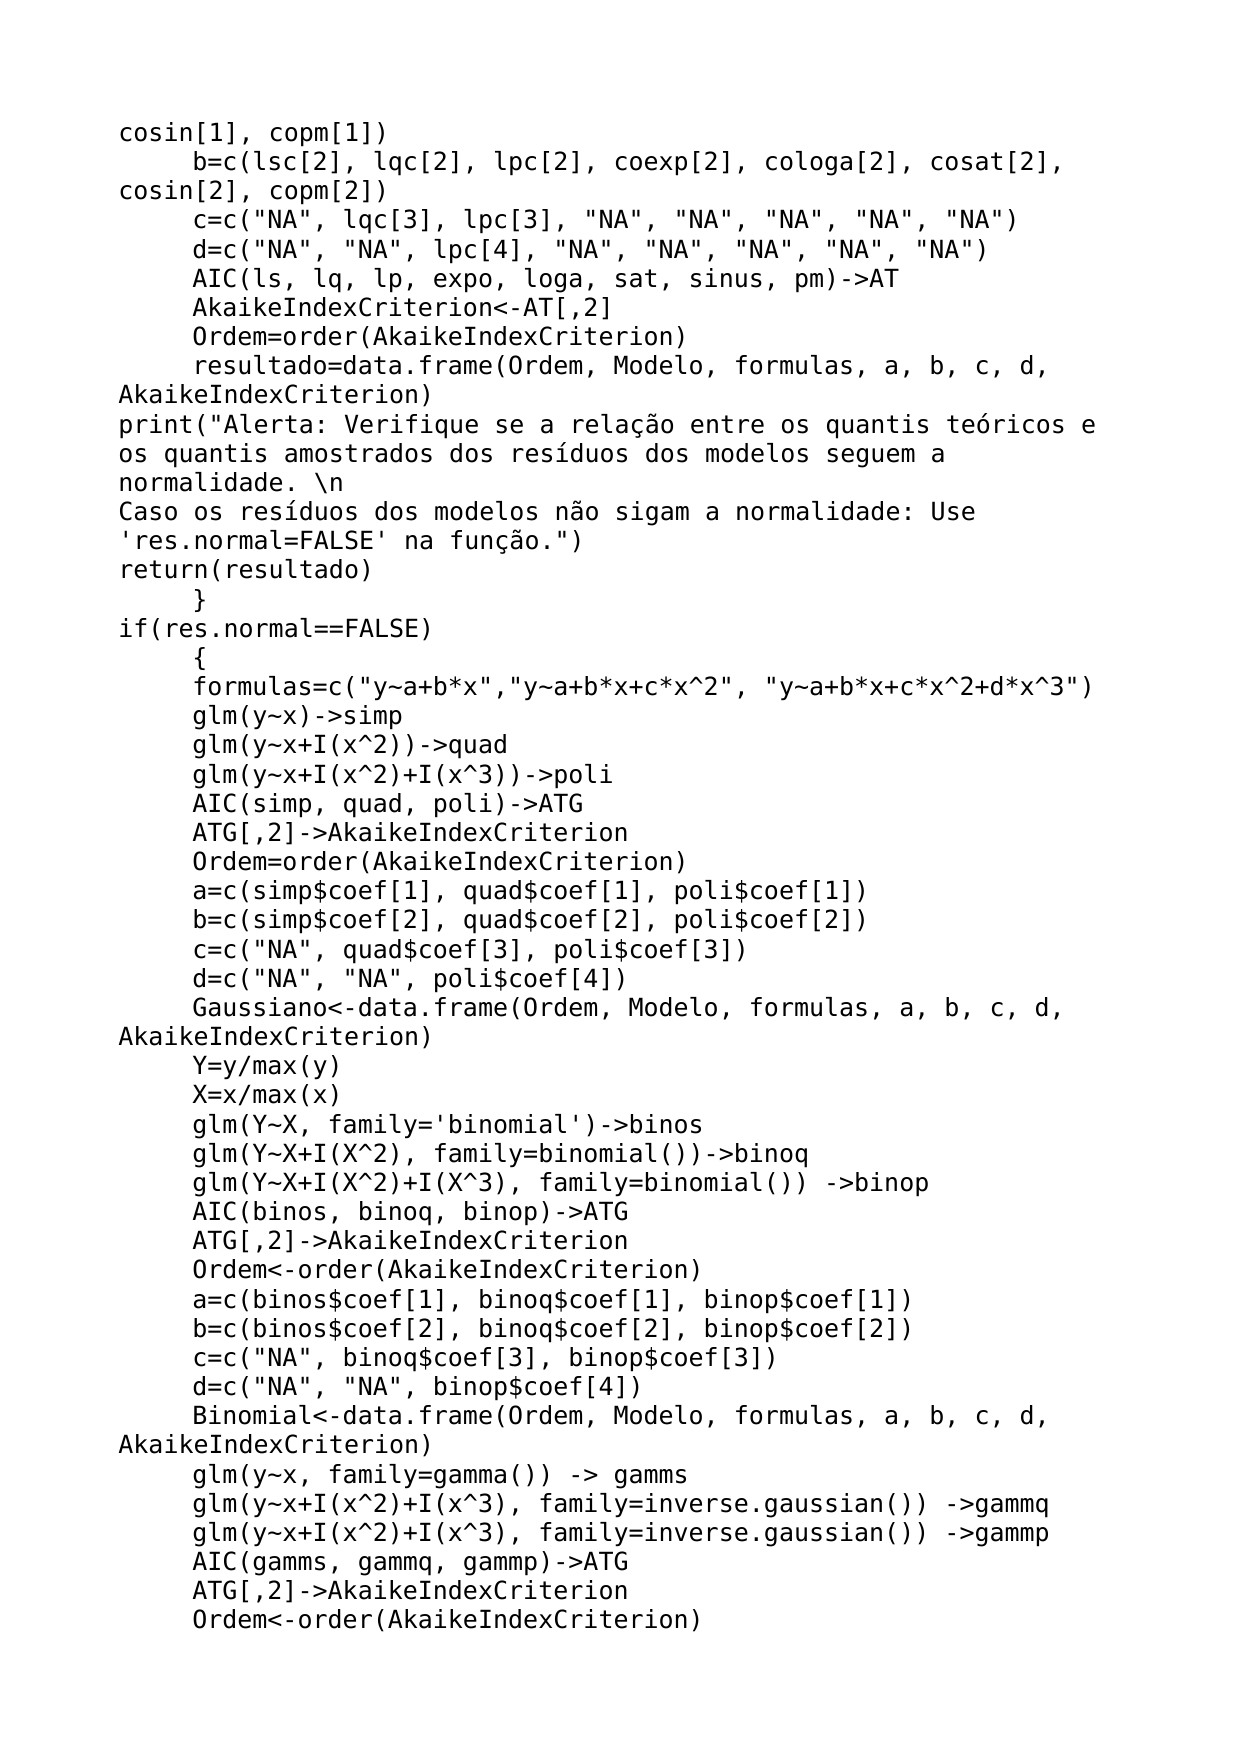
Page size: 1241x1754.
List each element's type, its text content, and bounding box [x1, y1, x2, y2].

text cosin[1], copm[1]) b=c(lsc[2], lqc[2], lpc[2], coexp[2], cologa[2], cosat[2], cosin[2], copm[2]) c=c("NA", lqc[3], lpc[3], "NA", "NA", "NA", "NA", "NA") d=c("NA", "NA", lpc[4], "NA", "NA", "NA", "NA", "NA") AIC(ls, lq, lp, expo, loga, sat, sinus, pm)->AT AkaikeIndexCriterion<-AT[,2] Ordem=order(AkaikeIndexCriterion) resultado=data.frame(Ordem, Modelo, formulas, a, b, c, d, AkaikeIndexCriterion) print("Alerta: Verifique se a relação entre os quantis teóricos e os quantis amostrados dos resíduos dos modelos seguem a normalidade. \n Caso os resíduos dos modelos não sigam a normalidade: Use 'res.normal=FALSE' na função.") return(resultado) } if(res.normal==FALSE) { formulas=c("y~a+b*x","y~a+b*x+c*x^2", "y~a+b*x+c*x^2+d*x^3") glm(y~x)->simp glm(y~x+I(x^2))->quad glm(y~x+I(x^2)+I(x^3))->poli AIC(simp, quad, poli)->ATG ATG[,2]->AkaikeIndexCriterion Ordem=order(AkaikeIndexCriterion) a=c(simp$coef[1], quad$coef[1], poli$coef[1]) b=c(simp$coef[2], quad$coef[2], poli$coef[2]) c=c("NA", quad$coef[3], poli$coef[3]) d=c("NA", "NA", poli$coef[4]) Gaussiano<-data.frame(Ordem, Modelo, formulas, a, b, c, d, AkaikeIndexCriterion) Y=y/max(y) X=x/max(x) glm(Y~X, family='binomial')->binos glm(Y~X+I(X^2), family=binomial())->binoq glm(Y~X+I(X^2)+I(X^3), family=binomial()) ->binop AIC(binos, binoq, binop)->ATG ATG[,2]->AkaikeIndexCriterion Ordem<-order(AkaikeIndexCriterion) a=c(binos$coef[1], binoq$coef[1], binop$coef[1]) b=c(binos$coef[2], binoq$coef[2], binop$coef[2]) c=c("NA", binoq$coef[3], binop$coef[3]) d=c("NA", "NA", binop$coef[4]) Binomial<-data.frame(Ordem, Modelo, formulas, a, b, c, d, AkaikeIndexCriterion) glm(y~x, family=gamma()) -> gamms glm(y~x+I(x^2)+I(x^3), family=inverse.gaussian()) ->gammq glm(y~x+I(x^2)+I(x^3), family=inverse.gaussian()) ->gammp AIC(gamms, gammq, gammp)->ATG ATG[,2]->AkaikeIndexCriterion Ordem<-order(AkaikeIndexCriterion) [118, 118, 1122, 1635]
